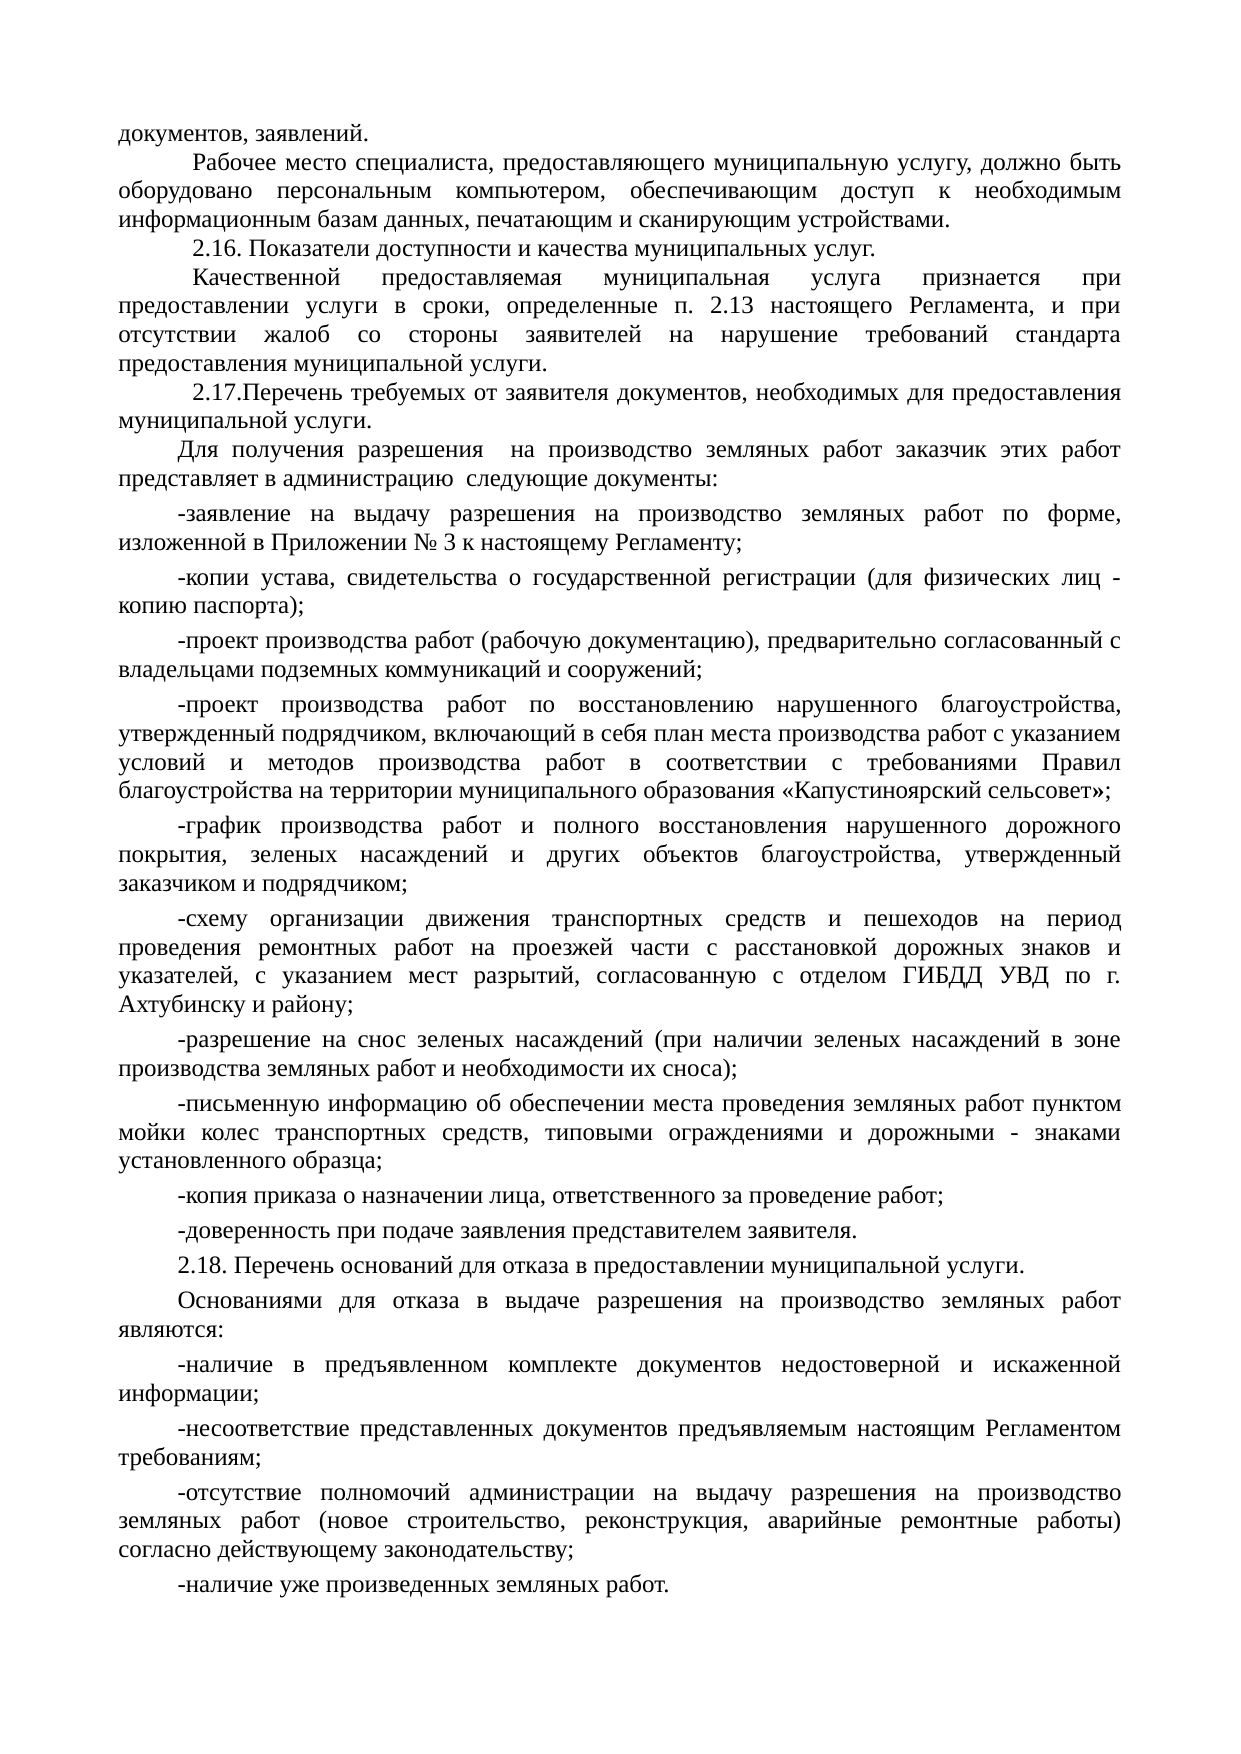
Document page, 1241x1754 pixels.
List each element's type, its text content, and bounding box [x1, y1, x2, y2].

text -доверенность при подаче заявления представителем заявителя. [118, 1216, 1122, 1244]
text -письменную информацию об обеспечении места проведения земляных работ пунктом мойки колес транспортных средств, типовыми ограждениями и дорожными - знаками установленного образца; [118, 1088, 1122, 1174]
subtitle 2.16. Показатели доступности и качества муниципальных услуг. [118, 233, 1122, 262]
text -проект производства работ по восстановлению нарушенного благоустройства, утвержденный подрядчиком, включающий в себя план места производства работ с указанием условий и методов производства работ в соответствии с требованиями Правил благоустройства на территории муниципального образования «Капустиноярский сельсовет»; [118, 689, 1122, 804]
text -проект производства работ (рабочую документацию), предварительно согласованный с владельцами подземных коммуникаций и сооружений; [118, 626, 1122, 683]
subtitle Рабочее место специалиста, предоставляющего муниципальную услугу, должно быть оборудовано персональным компьютером, обеспечивающим доступ к необходимым информационным базам данных, печатающим и сканирующим устройствами. [118, 147, 1122, 233]
text -график производства работ и полного восстановления нарушенного дорожного покрытия, зеленых насаждений и других объектов благоустройства, утвержденный заказчиком и подрядчиком; [118, 811, 1122, 897]
text -наличие уже произведенных земляных работ. [118, 1569, 1122, 1598]
text -разрешение на снос зеленых насаждений (при наличии зеленых насаждений в зоне производства земляных работ и необходимости их сноса); [118, 1024, 1122, 1082]
text -схему организации движения транспортных средств и пешеходов на период проведения ремонтных работ на проезжей части с расстановкой дорожных знаков и указателей, с указанием мест разрытий, согласованную с отделом ГИБДД УВД по г. Ахтубинску и району; [118, 903, 1122, 1018]
subtitle Качественной предоставляемая муниципальная услуга признается при предоставлении услуги в сроки, определенные п. 2.13 настоящего Регламента, и при отсутствии жалоб со стороны заявителей на нарушение требований стандарта предоставления муниципальной услуги. [118, 262, 1122, 377]
text -копия приказа о назначении лица, ответственного за проведение работ; [118, 1181, 1122, 1209]
text Для получения разрешения на производство земляных работ заказчик этих работ представляет в администрацию следующие документы: [118, 434, 1122, 492]
subtitle 2.17.Перечень требуемых от заявителя документов, необходимых для предоставления муниципальной услуги. [118, 377, 1122, 434]
text -отсутствие полномочий администрации на выдачу разрешения на производство земляных работ (новое строительство, реконструкция, аварийные ремонтные работы) согласно действующему законодательству; [118, 1477, 1122, 1563]
text 2.18. Перечень оснований для отказа в предоставлении муниципальной услуги. [118, 1251, 1122, 1279]
text Основаниями для отказа в выдаче разрешения на производство земляных работ являются: [118, 1286, 1122, 1343]
text -наличие в предъявленном комплекте документов недостоверной и искаженной информации; [118, 1349, 1122, 1407]
text -заявление на выдачу разрешения на производство земляных работ по форме, изложенной в Приложении № 3 к настоящему Регламенту; [118, 498, 1122, 556]
subtitle документов, заявлений. [118, 118, 1122, 147]
text -копии устава, свидетельства о государственной регистрации (для физических лиц - копию паспорта); [118, 562, 1122, 619]
text -несоответствие представленных документов предъявляемым настоящим Регламентом требованиям; [118, 1413, 1122, 1471]
